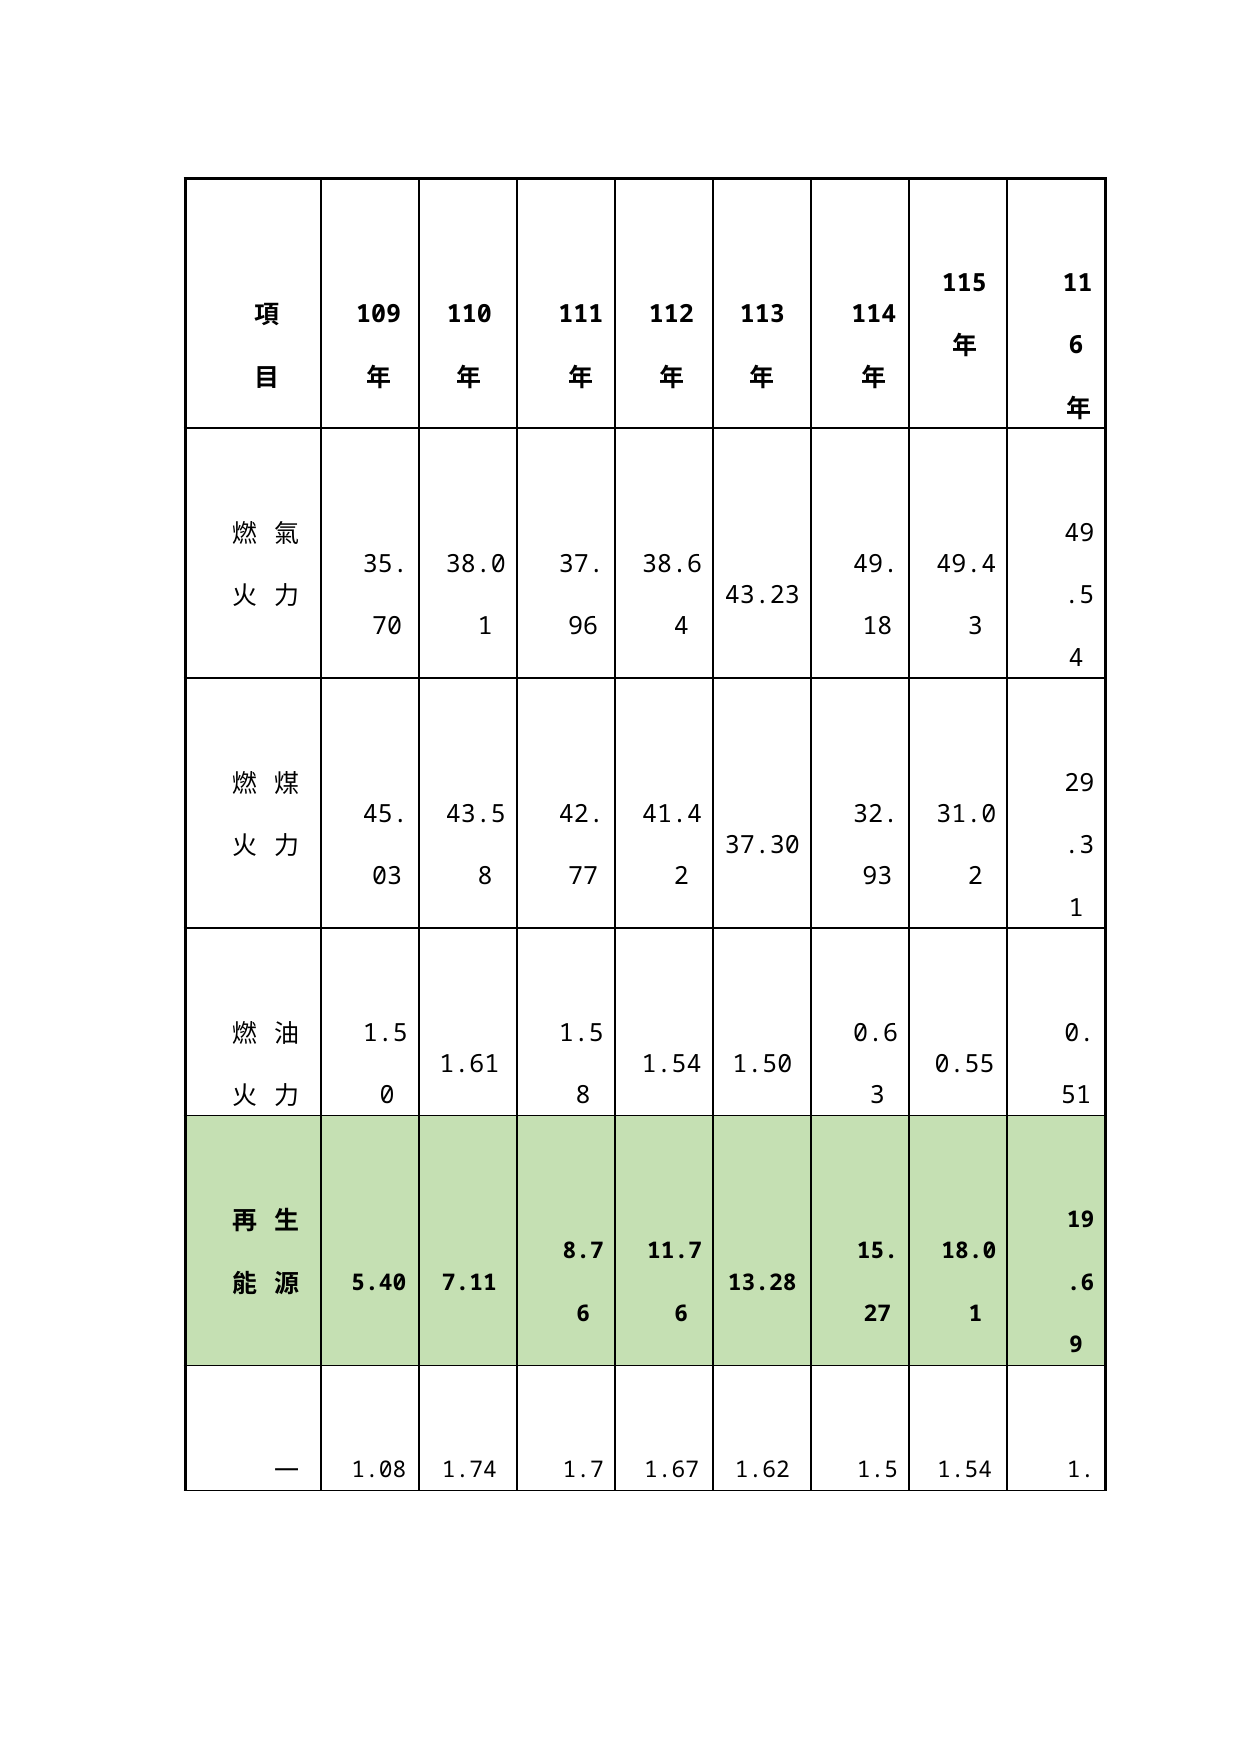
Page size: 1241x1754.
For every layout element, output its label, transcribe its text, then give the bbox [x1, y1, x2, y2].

table_header 115年 [910, 180, 1006, 427]
table_cell 49.43 [910, 429, 1006, 677]
table_cell 再生能源 [187, 1116, 320, 1365]
table_cell 49.18 [812, 429, 908, 677]
table_header 項 目 [187, 180, 320, 427]
table_cell 19.69 [1008, 1116, 1104, 1365]
table_cell 43.23 [714, 429, 810, 677]
table_header 109年 [322, 180, 418, 427]
table_cell 15.27 [812, 1116, 908, 1365]
table_cell 0.51 [1008, 929, 1104, 1115]
table_cell 燃油火力 [187, 929, 320, 1115]
table_cell 38.01 [420, 429, 516, 677]
table_header 113年 [714, 180, 810, 427]
table_cell 1.5 [812, 1366, 908, 1490]
table_header 116年 [1008, 180, 1104, 427]
table_cell 42.77 [518, 679, 614, 927]
table_cell 1.74 [420, 1366, 516, 1490]
table_cell 11.76 [616, 1116, 712, 1365]
table_cell 1.50 [322, 929, 418, 1115]
table_cell 37.30 [714, 679, 810, 927]
table_cell 1.50 [714, 929, 810, 1115]
table_cell 13.28 [714, 1116, 810, 1365]
table_cell 29.31 [1008, 679, 1104, 927]
table_header 114年 [812, 180, 908, 427]
table_header 112年 [616, 180, 712, 427]
table_cell 1.58 [518, 929, 614, 1115]
table_cell 1.7 [518, 1366, 614, 1490]
table_cell 45.03 [322, 679, 418, 927]
table_cell 37.96 [518, 429, 614, 677]
table_cell 燃煤火力 [187, 679, 320, 927]
table_cell 31.02 [910, 679, 1006, 927]
table_cell 7.11 [420, 1116, 516, 1365]
table_cell 1.67 [616, 1366, 712, 1490]
table_cell 1. [1008, 1366, 1104, 1490]
table_header 110年 [420, 180, 516, 427]
table_cell 1.62 [714, 1366, 810, 1490]
table_cell 一 [187, 1366, 320, 1490]
table_cell 1.54 [910, 1366, 1006, 1490]
table_cell 32.93 [812, 679, 908, 927]
table_header 111年 [518, 180, 614, 427]
table_cell 0.55 [910, 929, 1006, 1115]
table_cell 1.08 [322, 1366, 418, 1490]
table_cell 49.54 [1008, 429, 1104, 677]
table_cell 0.63 [812, 929, 908, 1115]
table_cell 38.64 [616, 429, 712, 677]
table_cell 8.76 [518, 1116, 614, 1365]
table_cell 43.58 [420, 679, 516, 927]
table_cell 1.54 [616, 929, 712, 1115]
table_cell 5.40 [322, 1116, 418, 1365]
table_cell 燃氣火力 [187, 429, 320, 677]
table_cell 41.42 [616, 679, 712, 927]
table_cell 18.01 [910, 1116, 1006, 1365]
table_cell 1.61 [420, 929, 516, 1115]
table_cell 35.70 [322, 429, 418, 677]
